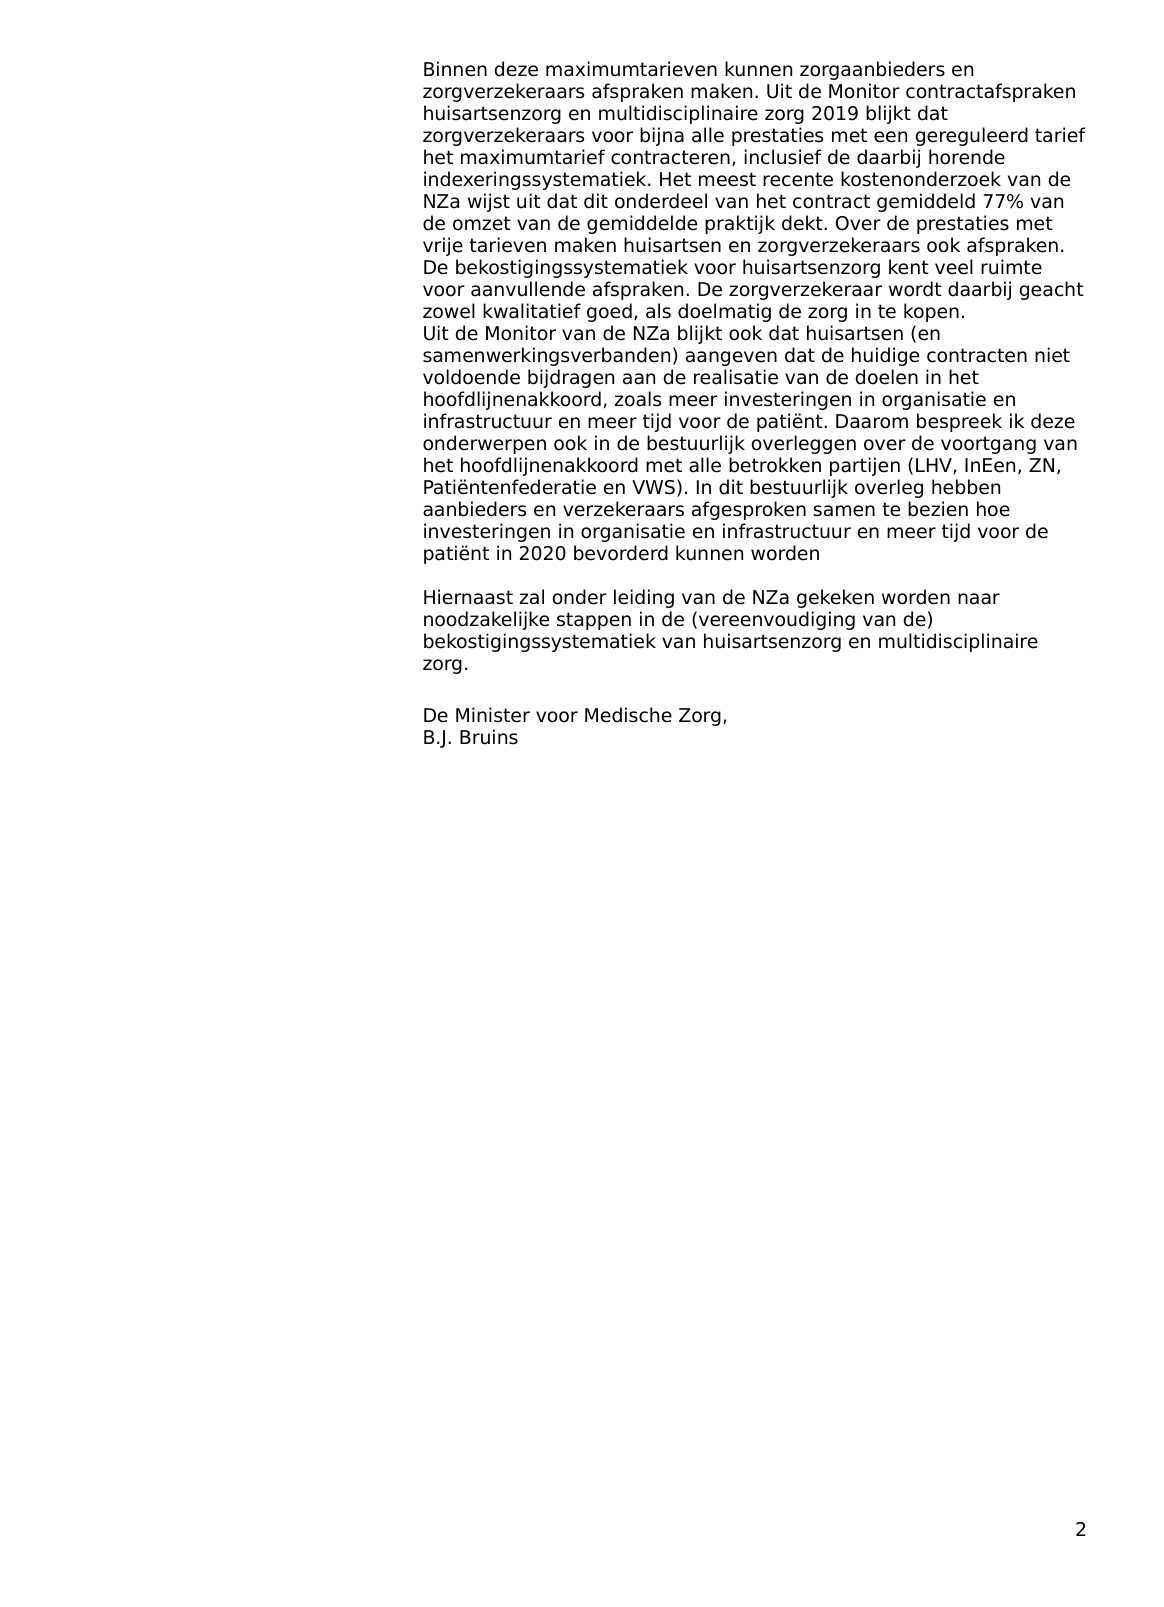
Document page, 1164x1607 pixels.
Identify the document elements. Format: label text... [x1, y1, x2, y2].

text Uit de Monitor van de NZa blijkt ook dat huisartsen (en samenwerkingsverbanden) aangeven dat de huidige contracten niet voldoende bijdragen aan de realisatie van de doelen in het hoofdlijnenakkoord, zoals meer investeringen in organisatie en infrastructuur en meer tijd voor de patiënt. Daarom bespreek ik deze onderwerpen ook in de bestuurlijk overleggen over de voortgang van het hoofdlijnenakkoord met alle betrokken partijen (LHV, InEen, ZN, Patiëntenfederatie en VWS). In dit bestuurlijk overleg hebben aanbieders en verzekeraars afgesproken samen te bezien hoe investeringen in organisatie en infrastructuur en meer tijd voor de patiënt in 2020 bevorderd kunnen worden [422, 323, 1087, 564]
text Hiernaast zal onder leiding van de NZa gekeken worden naar noodzakelijke stappen in de (vereenvoudiging van de) bekostigingssystematiek van huisartsenzorg en multidisciplinaire zorg. [422, 587, 1087, 675]
text Binnen deze maximumtarieven kunnen zorgaanbieders en zorgverzekeraars afspraken maken. Uit de Monitor contractafspraken huisartsenzorg en multidisciplinaire zorg 2019 blijkt dat zorgverzekeraars voor bijna alle prestaties met een gereguleerd tarief het maximumtarief contracteren, inclusief de daarbij horende indexeringssystematiek. Het meest recente kostenonderzoek van de NZa wijst uit dat dit onderdeel van het contract gemiddeld 77% van de omzet van de gemiddelde praktijk dekt. Over de prestaties met vrije tarieven maken huisartsen en zorgverzekeraars ook afspraken. De bekostigingssystematiek voor huisartsenzorg kent veel ruimte voor aanvullende afspraken. De zorgverzekeraar wordt daarbij geacht zowel kwalitatief goed, als doelmatig de zorg in te kopen. [422, 59, 1087, 323]
text De Minister voor Medische Zorg, B.J. Bruins [422, 705, 1087, 749]
